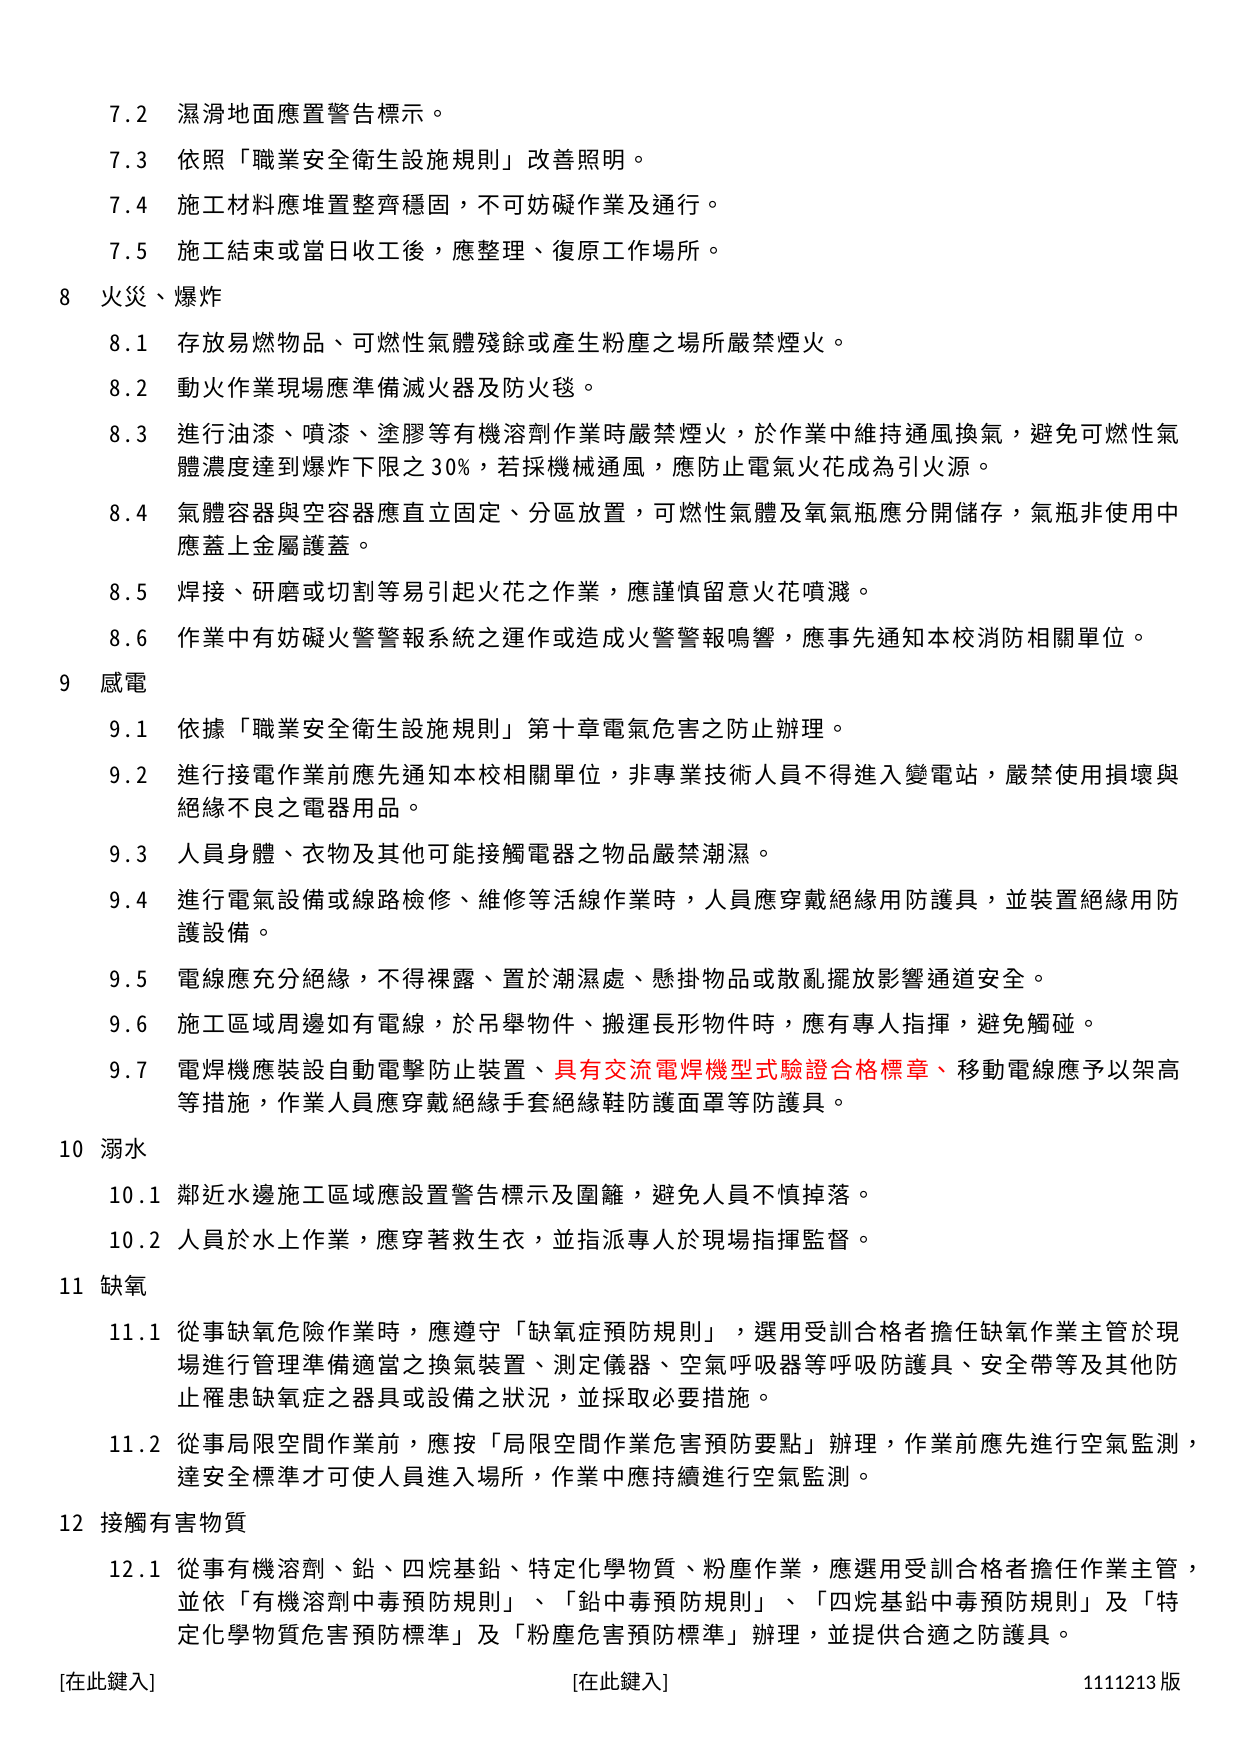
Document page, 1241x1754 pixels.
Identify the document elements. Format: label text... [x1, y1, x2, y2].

text 8 火災、爆炸 [59, 279, 1181, 312]
text 11.2 從事局限空間作業前，應按「局限空間作業危害預防要點」辦理，作業前應先進行空氣監測，達安全標準才可使人員進入場所，作業中應持續進行空氣監測。 [109, 1426, 1181, 1492]
text 8.6 作業中有妨礙火警警報系統之運作或造成火警警報鳴響，應事先通知本校消防相關單位。 [109, 619, 1181, 653]
text 9.5 電線應充分絕緣，不得裸露、置於潮濕處、懸掛物品或散亂擺放影響通道安全。 [109, 960, 1181, 994]
text 8.5 焊接、研磨或切割等易引起火花之作業，應謹慎留意火花噴濺。 [109, 574, 1181, 607]
text 9 感電 [59, 665, 1181, 698]
text 11.1 從事缺氧危險作業時，應遵守「缺氧症預防規則」，選用受訓合格者擔任缺氧作業主管於現場進行管理準備適當之換氣裝置、測定儀器、空氣呼吸器等呼吸防護具、安全帶等及其他防止罹患缺氧症之器具或設備之狀況，並採取必要措施。 [109, 1314, 1181, 1413]
text 8.3 進行油漆、噴漆、塗膠等有機溶劑作業時嚴禁煙火，於作業中維持通風換氣，避免可燃性氣體濃度達到爆炸下限之30%，若採機械通風，應防止電氣火花成為引火源。 [109, 416, 1181, 482]
text 9.1 依據「職業安全衛生設施規則」第十章電氣危害之防止辦理。 [109, 711, 1181, 744]
text 12.1 從事有機溶劑、鉛、四烷基鉛、特定化學物質、粉塵作業，應選用受訓合格者擔任作業主管，並依「有機溶劑中毒預防規則」、「鉛中毒預防規則」、「四烷基鉛中毒預防規則」及「特定化學物質危害預防標準」及「粉塵危害預防標準」辦理，並提供合適之防護具。 [109, 1551, 1181, 1650]
text 9.3 人員身體、衣物及其他可能接觸電器之物品嚴禁潮濕。 [109, 836, 1181, 869]
text 10.2 人員於水上作業，應穿著救生衣，並指派專人於現場指揮監督。 [109, 1222, 1181, 1256]
text 8.1 存放易燃物品、可燃性氣體殘餘或產生粉塵之場所嚴禁煙火。 [109, 324, 1181, 358]
text 7.5 施工結束或當日收工後，應整理、復原工作場所。 [109, 233, 1181, 266]
text 7.2 濕滑地面應置警告標示。 [109, 96, 1181, 129]
text 12 接觸有害物質 [59, 1505, 1181, 1538]
text 9.6 施工區域周邊如有電線，於吊舉物件、搬運長形物件時，應有專人指揮，避免觸碰。 [109, 1006, 1181, 1039]
text 7.3 依照「職業安全衛生設施規則」改善照明。 [109, 142, 1181, 175]
text 7.4 施工材料應堆置整齊穩固，不可妨礙作業及通行。 [109, 187, 1181, 221]
text 9.4 進行電氣設備或線路檢修、維修等活線作業時，人員應穿戴絕緣用防護具，並裝置絕緣用防護設備。 [109, 881, 1181, 948]
text 8.4 氣體容器與空容器應直立固定、分區放置，可燃性氣體及氧氣瓶應分開儲存，氣瓶非使用中應蓋上金屬護蓋。 [109, 495, 1181, 561]
text 8.2 動火作業現場應準備滅火器及防火毯。 [109, 370, 1181, 403]
text 10.1 鄰近水邊施工區域應設置警告標示及圍籬，避免人員不慎掉落。 [109, 1177, 1181, 1210]
text 9.2 進行接電作業前應先通知本校相關單位，非專業技術人員不得進入變電站，嚴禁使用損壞與絕緣不良之電器用品。 [109, 757, 1181, 823]
text 9.7 電焊機應裝設自動電擊防止裝置、具有交流電焊機型式驗證合格標章、移動電線應予以架高等措施，作業人員應穿戴絕緣手套絕緣鞋防護面罩等防護具。 [109, 1052, 1181, 1118]
text 10 溺水 [59, 1131, 1181, 1164]
text 11 缺氧 [59, 1268, 1181, 1301]
